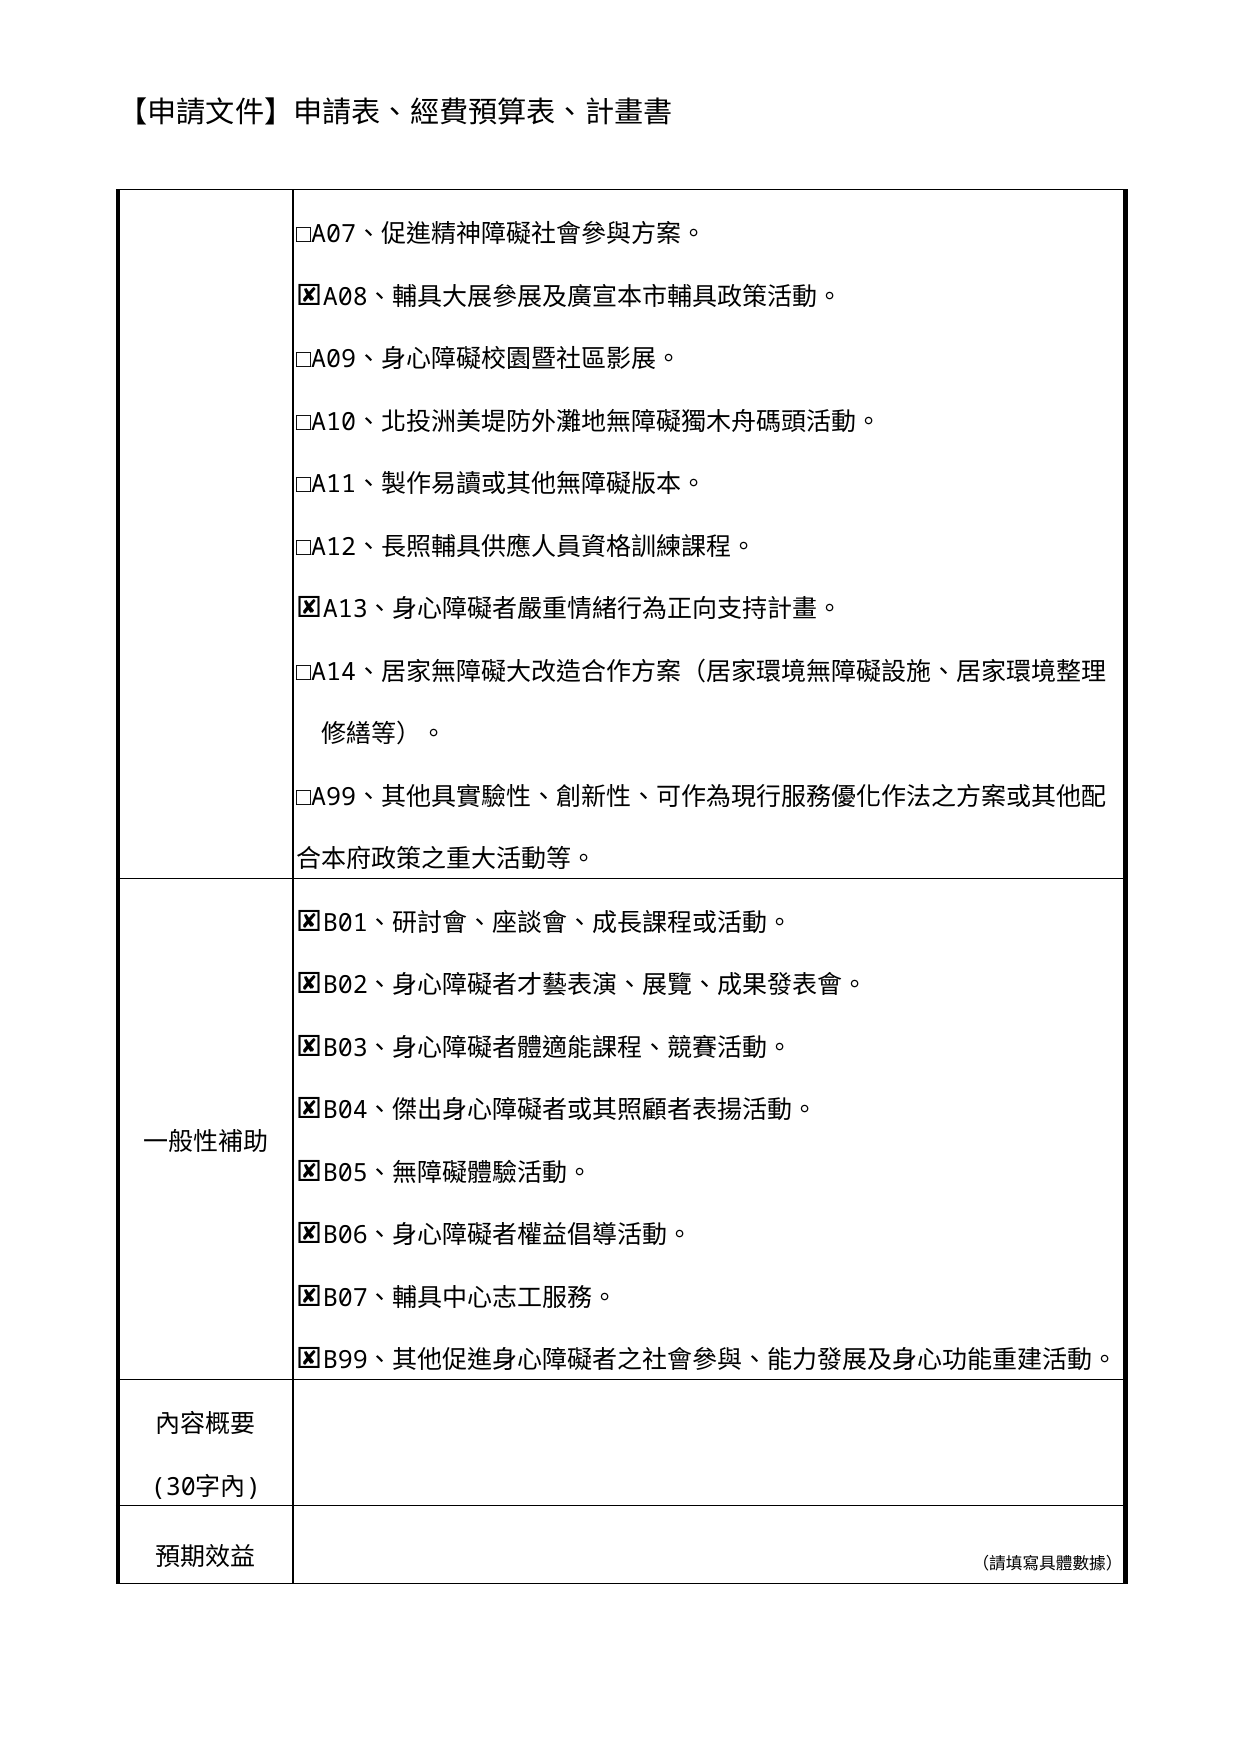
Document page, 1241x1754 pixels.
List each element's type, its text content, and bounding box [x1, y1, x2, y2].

table_cell 預期效益 [120, 1506, 292, 1583]
table_cell [120, 190, 292, 878]
table_cell 內容概要 (30字內) [120, 1380, 292, 1505]
table_cell B01、研討會、座談會、成長課程或活動。 B02、身心障礙者才藝表演、展覽、成果發表會。 B03、身心障礙者體適能課程、競賽活動。 B04、傑出身心障礙者或其照顧者表揚活動。 B05、無障礙體驗活動。 B06、身心障礙者權益倡導活動。 B07、輔具中心志工服務。 B99、其他促進身心障礙者之社會參與、能力發展及身心功能重建活動。 [294, 879, 1123, 1379]
table_cell [294, 1380, 1123, 1505]
table_cell 一般性補助 [120, 879, 292, 1379]
table_cell （請填寫具體數據） [294, 1506, 1123, 1583]
table_cell □A07、促進精神障礙社會參與方案。 A08、輔具大展參展及廣宣本市輔具政策活動。 □A09、身心障礙校園暨社區影展。 □A10、北投洲美堤防外灘地無障礙獨木舟碼頭活動。 □A11、製作易讀或其他無障礙版本。 □A12、長照輔具供應人員資格訓練課程。 A13、身心障礙者嚴重情緒行為正向支持計畫。 □A14、居家無障礙大改造合作方案（居家環境無障礙設施、居家環境整理修繕等）。 □A99、其他具實驗性、創新性、可作為現行服務優化作法之方案或其他配合本府政策之重大活動等。 [294, 190, 1123, 878]
